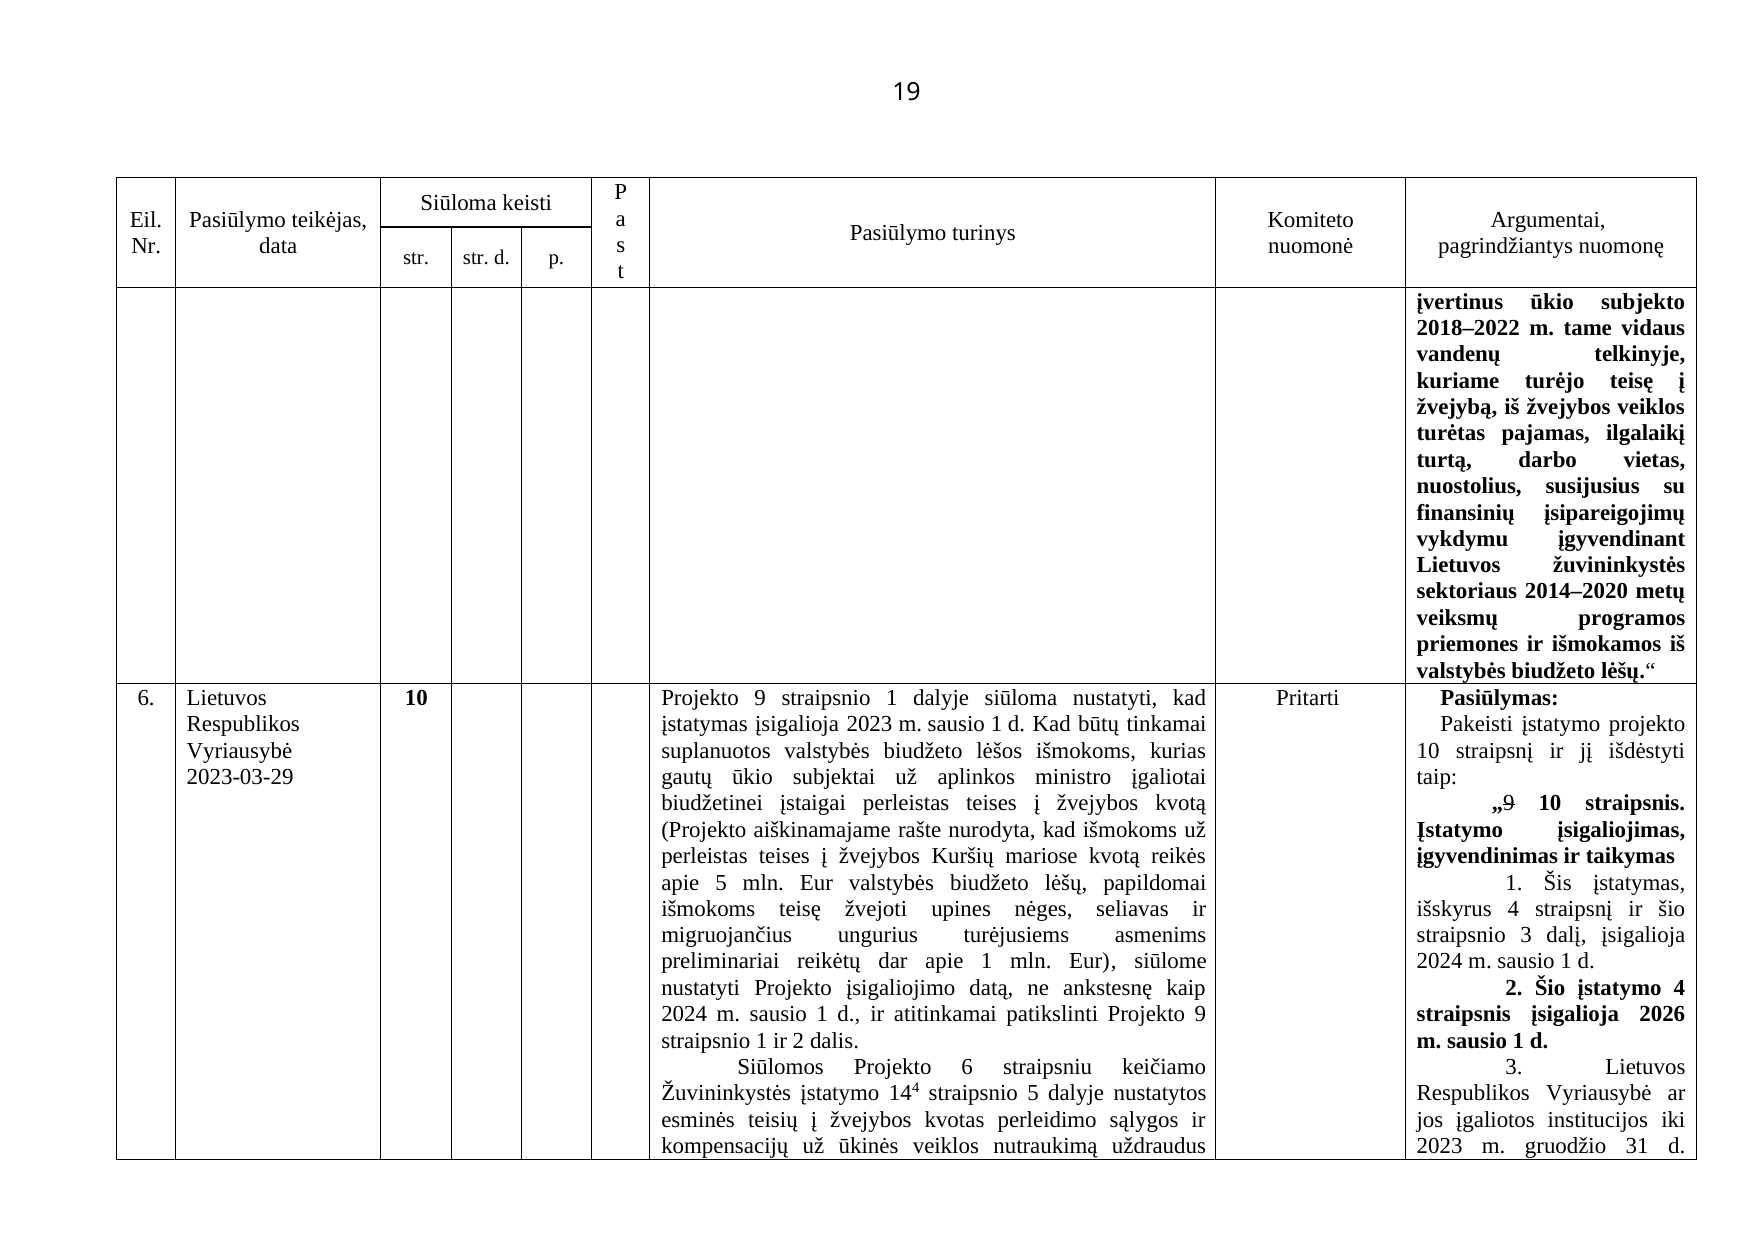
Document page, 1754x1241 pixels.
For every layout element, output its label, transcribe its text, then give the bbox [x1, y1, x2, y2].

table_cell p. [522, 228, 591, 287]
table_cell [381, 288, 451, 683]
table_cell [117, 288, 175, 683]
table_cell 6. [117, 684, 175, 1158]
table_cell str. [381, 228, 451, 287]
table_cell [522, 684, 591, 1158]
table_cell [1216, 288, 1405, 683]
table_cell [650, 288, 1215, 683]
table_cell 10 [381, 684, 451, 1158]
table_header Siūloma keisti [381, 178, 591, 226]
table_cell Pasiūlymas: Pakeisti įstatymo projekto 10 straipsnį ir jį išdėstyti taip: „9 10 straipsnis. Įstatymo įsigaliojimas, įgyvendinimas ir taikymas 1. Šis įstatymas, išskyrus 4 straipsnį ir šio straipsnio 3 dalį, įsigalioja 2024 m. sausio 1 d. 2. Šio įstatymo 4 straipsnis įsigalioja 2026 m. sausio 1 d. 3. Lietuvos Respublikos Vyriausybė ar jos įgaliotos institucijos iki 2023 m. gruodžio 31 d. [1406, 684, 1696, 1158]
table_cell [452, 288, 521, 683]
table_header Pasiūlymo teikėjas, data [176, 178, 380, 287]
table_cell [452, 684, 521, 1158]
table_header Eil. Nr. [117, 178, 175, 287]
table_cell įvertinus ūkio subjekto 2018–2022 m. tame vidaus vandenų telkinyje, kuriame turėjo teisę į žvejybą, iš žvejybos veiklos turėtas pajamas, ilgalaikį turtą, darbo vietas, nuostolius, susijusius su finansinių įsipareigojimų vykdymu įgyvendinant Lietuvos žuvininkystės sektoriaus 2014–2020 metų veiksmų programos priemones ir išmokamos iš valstybės biudžeto lėšų.“ [1406, 288, 1696, 683]
table_cell Lietuvos Respublikos Vyriausybė 2023-03-29 [176, 684, 380, 1158]
table_header Argumentai, pagrindžiantys nuomonę [1406, 178, 1696, 287]
table_cell N [592, 288, 649, 683]
table_cell Pritarti [1216, 684, 1405, 1158]
table_cell str. d. [452, 228, 521, 287]
table_header Komiteto nuomonė [1216, 178, 1405, 287]
table_cell [522, 288, 591, 683]
table_header Pastabos [592, 178, 649, 287]
table_cell [592, 684, 649, 1158]
table_cell [176, 288, 380, 683]
table_cell Projekto 9 straipsnio 1 dalyje siūloma nustatyti, kad įstatymas įsigalioja 2023 m. sausio 1 d. Kad būtų tinkamai suplanuotos valstybės biudžeto lėšos išmokoms, kurias gautų ūkio subjektai už aplinkos ministro įgaliotai biudžetinei įstaigai perleistas teises į žvejybos kvotą (Projekto aiškinamajame rašte nurodyta, kad išmokoms už perleistas teises į žvejybos Kuršių mariose kvotą reikės apie 5 mln. Eur valstybės biudžeto lėšų, papildomai išmokoms teisę žvejoti upines nėges, seliavas ir migruojančius ungurius turėjusiems asmenims preliminariai reikėtų dar apie 1 mln. Eur), siūlome nustatyti Projekto įsigaliojimo datą, ne ankstesnę kaip 2024 m. sausio 1 d., ir atitinkamai patikslinti Projekto 9 straipsnio 1 ir 2 dalis. Siūlomos Projekto 6 straipsniu keičiamo Žuvininkystės įstatymo 144 straipsnio 5 dalyje nustatytos esminės teisių į žvejybos kvotas perleidimo sąlygos ir kompensacijų už ūkinės veiklos nutraukimą uždraudus [650, 684, 1215, 1158]
table_header Pasiūlymo turinys [650, 178, 1215, 287]
